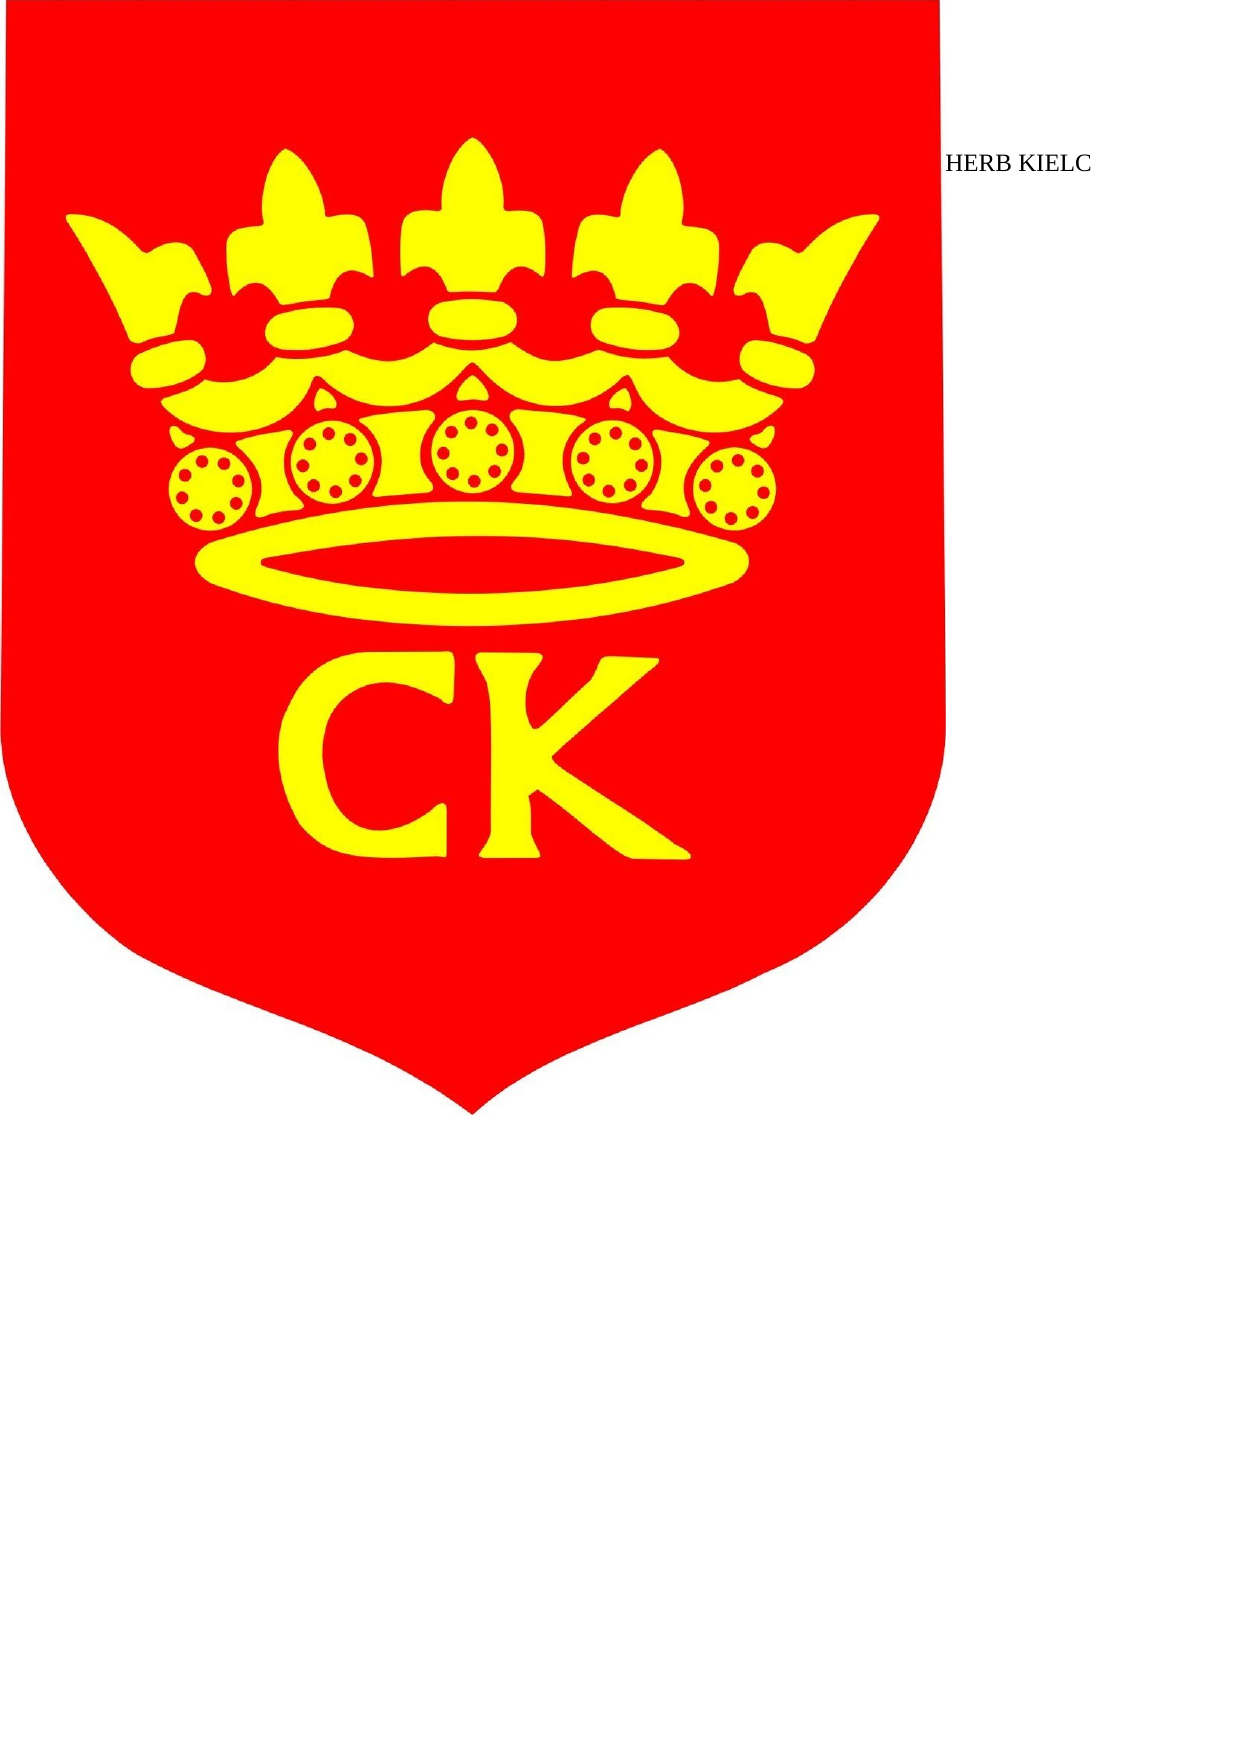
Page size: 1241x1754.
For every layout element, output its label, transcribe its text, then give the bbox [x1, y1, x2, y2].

text HERB KIELC [946, 148, 1093, 176]
picture [0, 0, 946, 1115]
